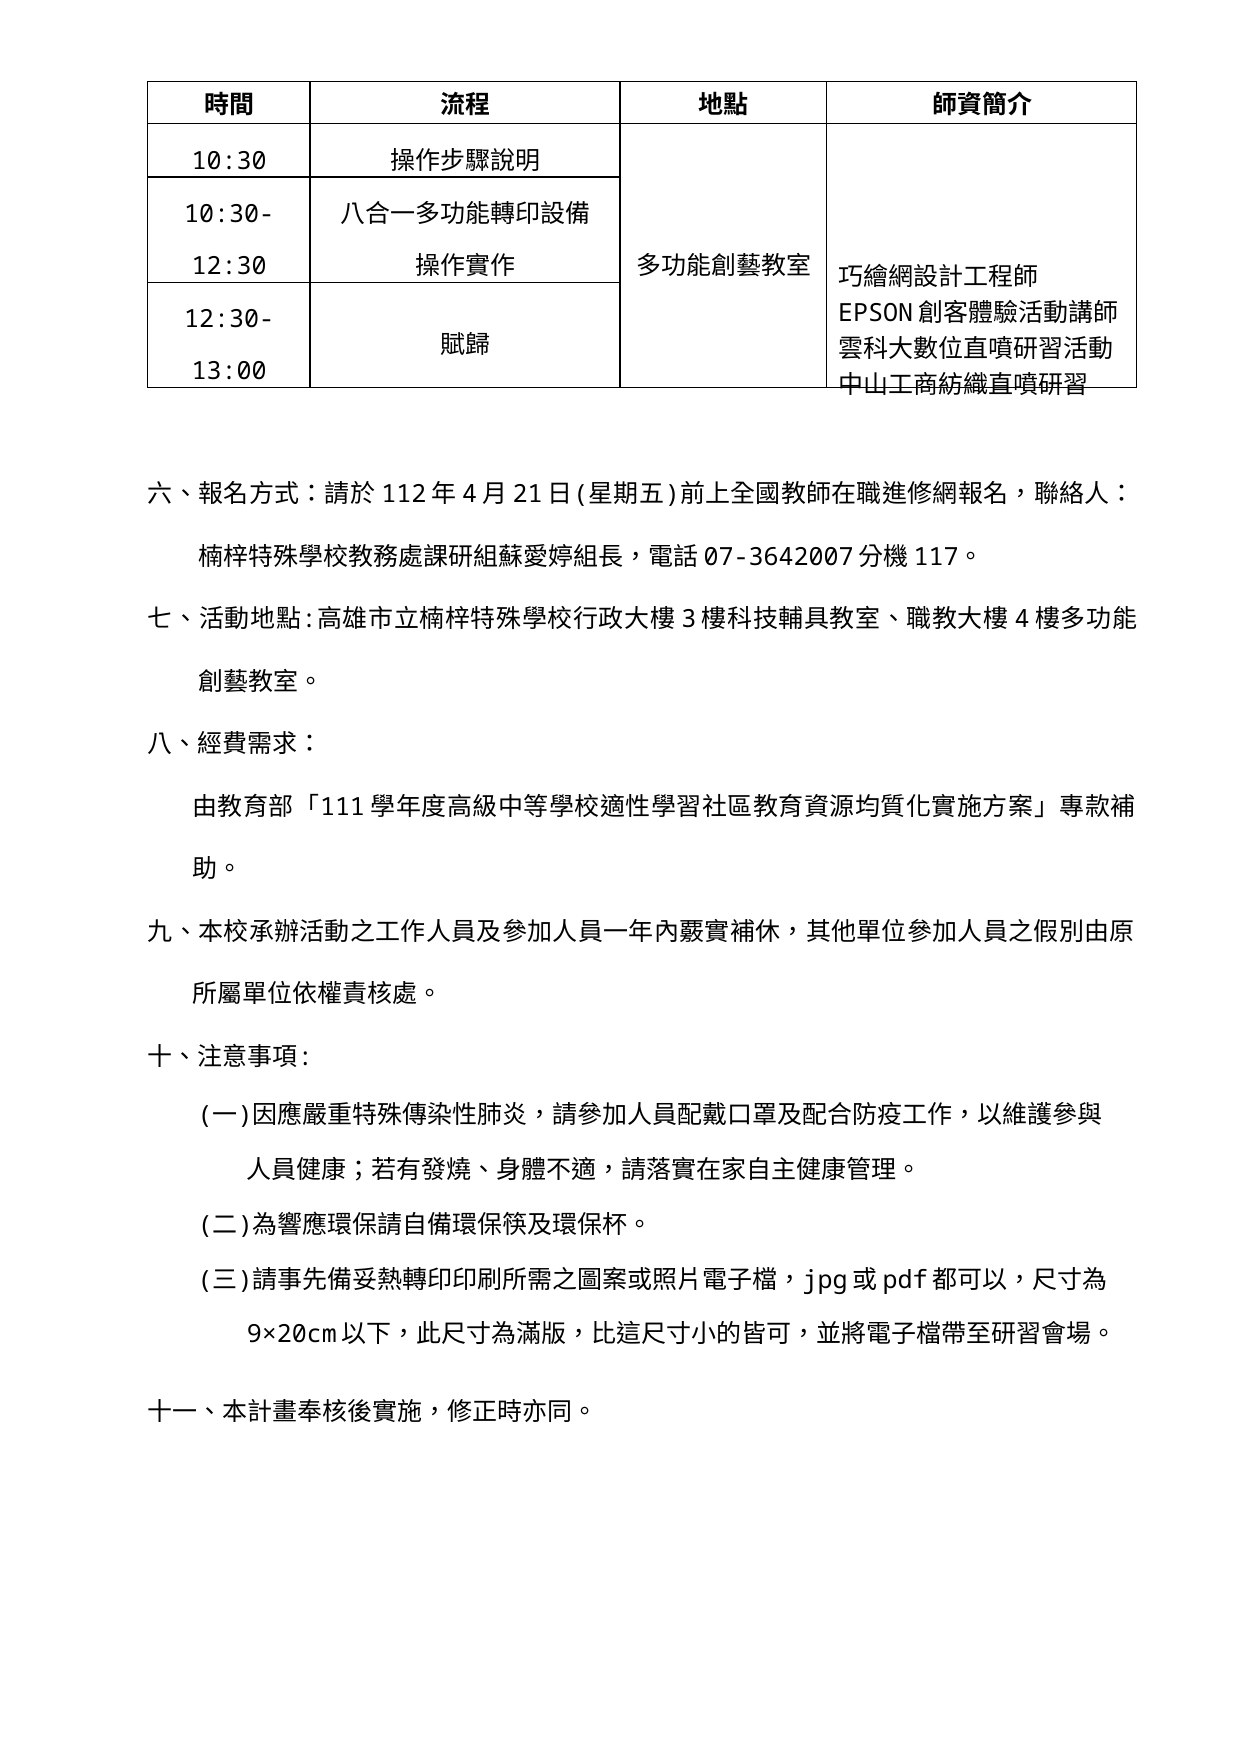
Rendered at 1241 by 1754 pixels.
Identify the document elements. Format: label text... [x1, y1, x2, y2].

table_cell 賦歸 [311, 283, 619, 387]
text 由教育部「111學年度高級中等學校適性學習社區教育資源均質化實施方案」專款補助。 [192, 763, 1137, 888]
text 七、活動地點:高雄市立楠梓特殊學校行政大樓3樓科技輔具教室、職教大樓4樓多功能創藝教室。 [148, 575, 1137, 700]
table_header 時間 [148, 82, 309, 123]
table_cell 10:30 [148, 124, 309, 176]
text 十、注意事項: [148, 1013, 1137, 1075]
table_cell 操作步驟說明 [311, 124, 619, 176]
table_cell 12:30-13:00 [148, 283, 309, 387]
table_cell 多功能創藝教室 [621, 124, 826, 387]
text (二)為響應環保請自備環保筷及環保杯。 [148, 1204, 1137, 1240]
table_header 地點 [621, 82, 826, 123]
table_cell 八合一多功能轉印設備 操作實作 [311, 178, 619, 282]
text 九、本校承辦活動之工作人員及參加人員一年內覈實補休，其他單位參加人員之假別由原所屬單位依權責核處。 [148, 888, 1137, 1013]
table_cell 10:30-12:30 [148, 178, 309, 282]
text 六、報名方式：請於112年4月21日(星期五)前上全國教師在職進修網報名，聯絡人：楠梓特殊學校教務處課研組蘇愛婷組長，電話07-3642007分機117。 [148, 450, 1137, 575]
text (三)請事先備妥熱轉印印刷所需之圖案或照片電子檔，jpg或pdf都可以，尺寸為9×20cm以下，此尺寸為滿版，比這尺寸小的皆可，並將電子檔帶至研習會場。 [197, 1259, 1137, 1350]
table_header 師資簡介 [827, 82, 1136, 123]
text (一)因應嚴重特殊傳染性肺炎，請參加人員配戴口罩及配合防疫工作，以維護參與 [197, 1094, 1137, 1130]
text 十一、本計畫奉核後實施，修正時亦同。 [148, 1368, 1137, 1430]
text 人員健康；若有發燒、身體不適，請落實在家自主健康管理。 [247, 1149, 1137, 1185]
table_cell 李政峰主任 專長: 平面設計、產品設計、熱轉印技術操作、數位直噴技術應用 經歷: 巧繪網設計工程師 EPSON創客體驗活動講師 雲科大數位直噴研習活動 中山工商紡織直噴研習 虎尾科大數位直噴研習 北科大紡織直噴研習教學 大同大學數位直噴教學 [827, 124, 1136, 387]
table_header 流程 [311, 82, 619, 123]
text 八、經費需求： [148, 700, 1137, 763]
